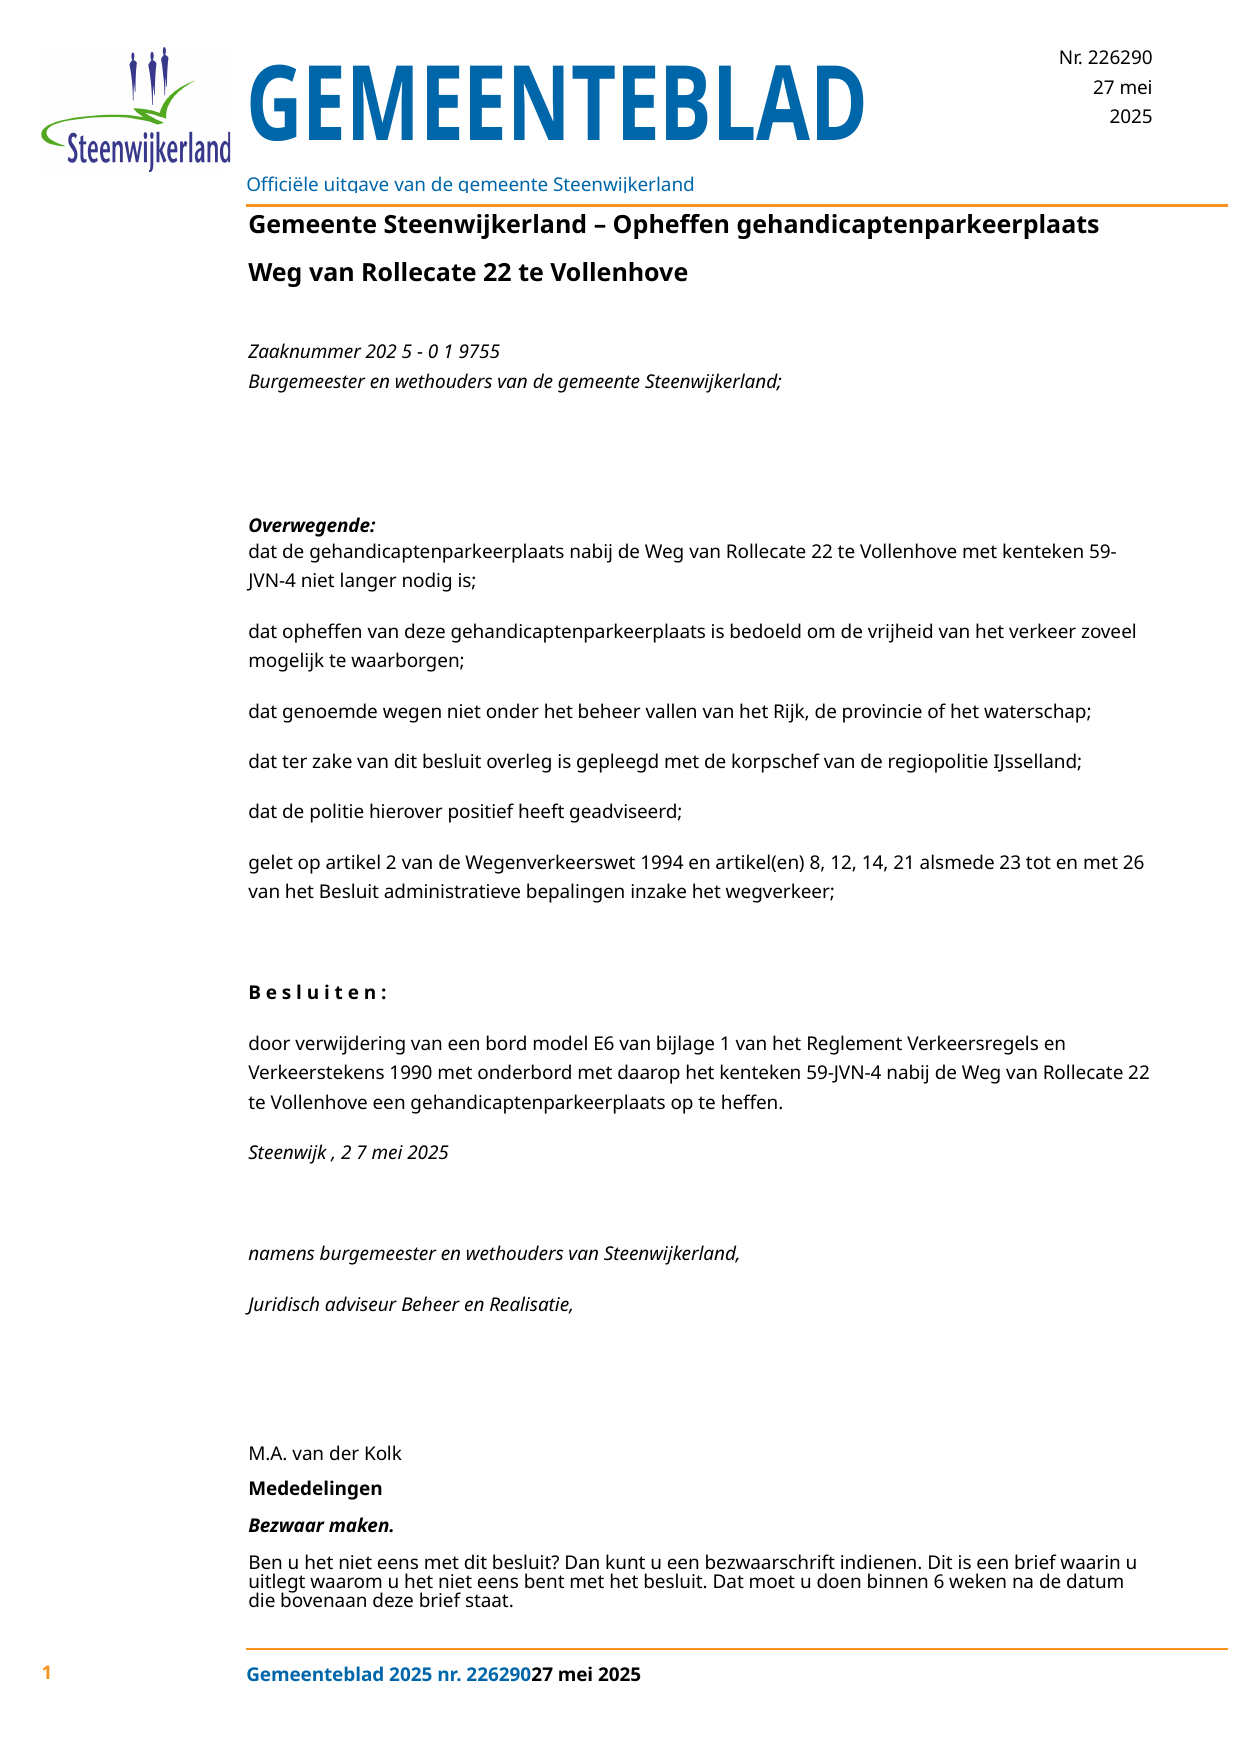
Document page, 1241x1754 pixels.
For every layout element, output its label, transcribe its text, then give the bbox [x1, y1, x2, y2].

text dat genoemde wegen niet onder het beheer vallen van het Rijk, de provincie of het waterschap; [248, 698, 1152, 724]
text Mededelingen [248, 1480, 1152, 1499]
text dat de gehandicaptenparkeerplaats nabij de Weg van Rollecate 22 te Vollenhove met kenteken 59-JVN-4 niet langer nodig is; [248, 538, 1152, 593]
text Juridisch adviseur Beheer en Realisatie, [248, 1291, 1152, 1317]
text Gemeente Steenwijkerland – Opheffen gehandicaptenparkeerplaats Weg van Rollecate 22 te Vollenhove [248, 207, 1152, 288]
text dat opheffen van deze gehandicaptenparkeerplaats is bedoeld om de vrijheid van het verkeer zoveel mogelijk te waarborgen; [248, 618, 1152, 673]
text B e s l u i t e n : [248, 979, 1152, 1005]
text dat de politie hierover positief heeft geadviseerd; [248, 799, 1152, 824]
picture [41, 47, 231, 172]
text Bezwaar maken. [248, 1517, 1152, 1536]
text dat ter zake van dit besluit overleg is gepleegd met de korpschef van de regiopolitie IJsselland; [248, 748, 1152, 774]
text door verwijdering van een bord model E6 van bijlage 1 van het Reglement Verkeersregels en Verkeerstekens 1990 met onderbord met daarop het kenteken 59-JVN-4 nabij de Weg van Rollecate 22 te Vollenhove een gehandicaptenparkeerplaats op te heffen. [248, 1030, 1152, 1115]
text namens burgemeester en wethouders van Steenwijkerland, [248, 1240, 1152, 1266]
text Zaaknummer 202 5 - 0 1 9755 [248, 339, 1152, 364]
text gelet op artikel 2 van de Wegenverkeerswet 1994 en artikel(en) 8, 12, 14, 21 alsmede 23 tot en met 26 van het Besluit administratieve bepalingen inzake het wegverkeer; [248, 849, 1152, 904]
text Overwegende: [248, 512, 1152, 538]
text Ben u het niet eens met dit besluit? Dan kunt u een bezwaarschrift indienen. Dit is een brief waarin u uitlegt waarom u het niet eens bent met het besluit. Dat moet u doen binnen 6 weken na de datum die bovenaan deze brief staat. [248, 1554, 1152, 1612]
text Burgemeester en wethouders van de gemeente Steenwijkerland; [248, 368, 1152, 394]
text M.A. van der Kolk [248, 1441, 1152, 1466]
text Steenwijk , 2 7 mei 2025 [248, 1139, 1152, 1165]
